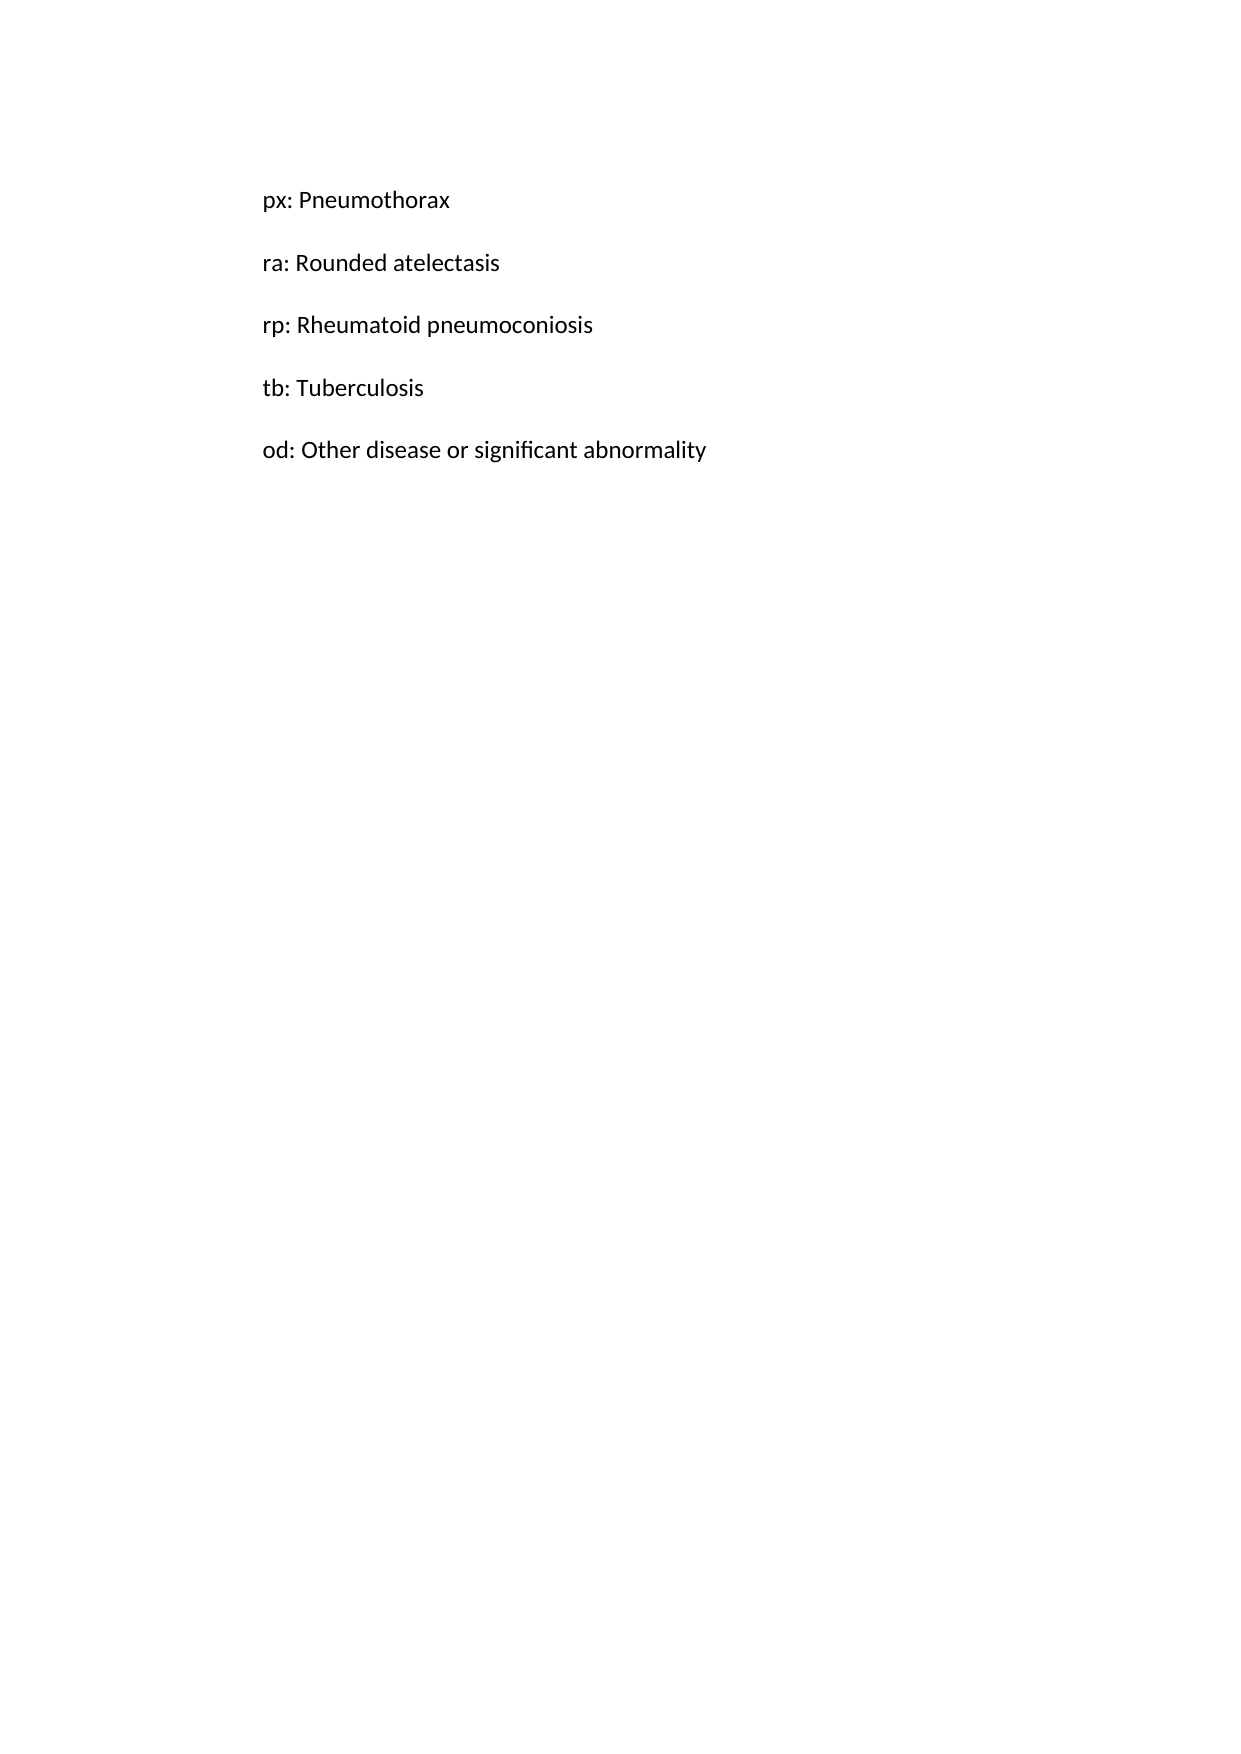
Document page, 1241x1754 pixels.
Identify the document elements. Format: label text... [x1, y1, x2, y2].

text px: Pneumothorax [262, 158, 1053, 221]
text rp: Rheumatoid pneumoconiosis [262, 283, 1053, 346]
text ra: Rounded atelectasis [262, 221, 1053, 283]
text od: Other disease or significant abnormality [262, 408, 1053, 471]
text tb: Tuberculosis [262, 346, 1053, 408]
